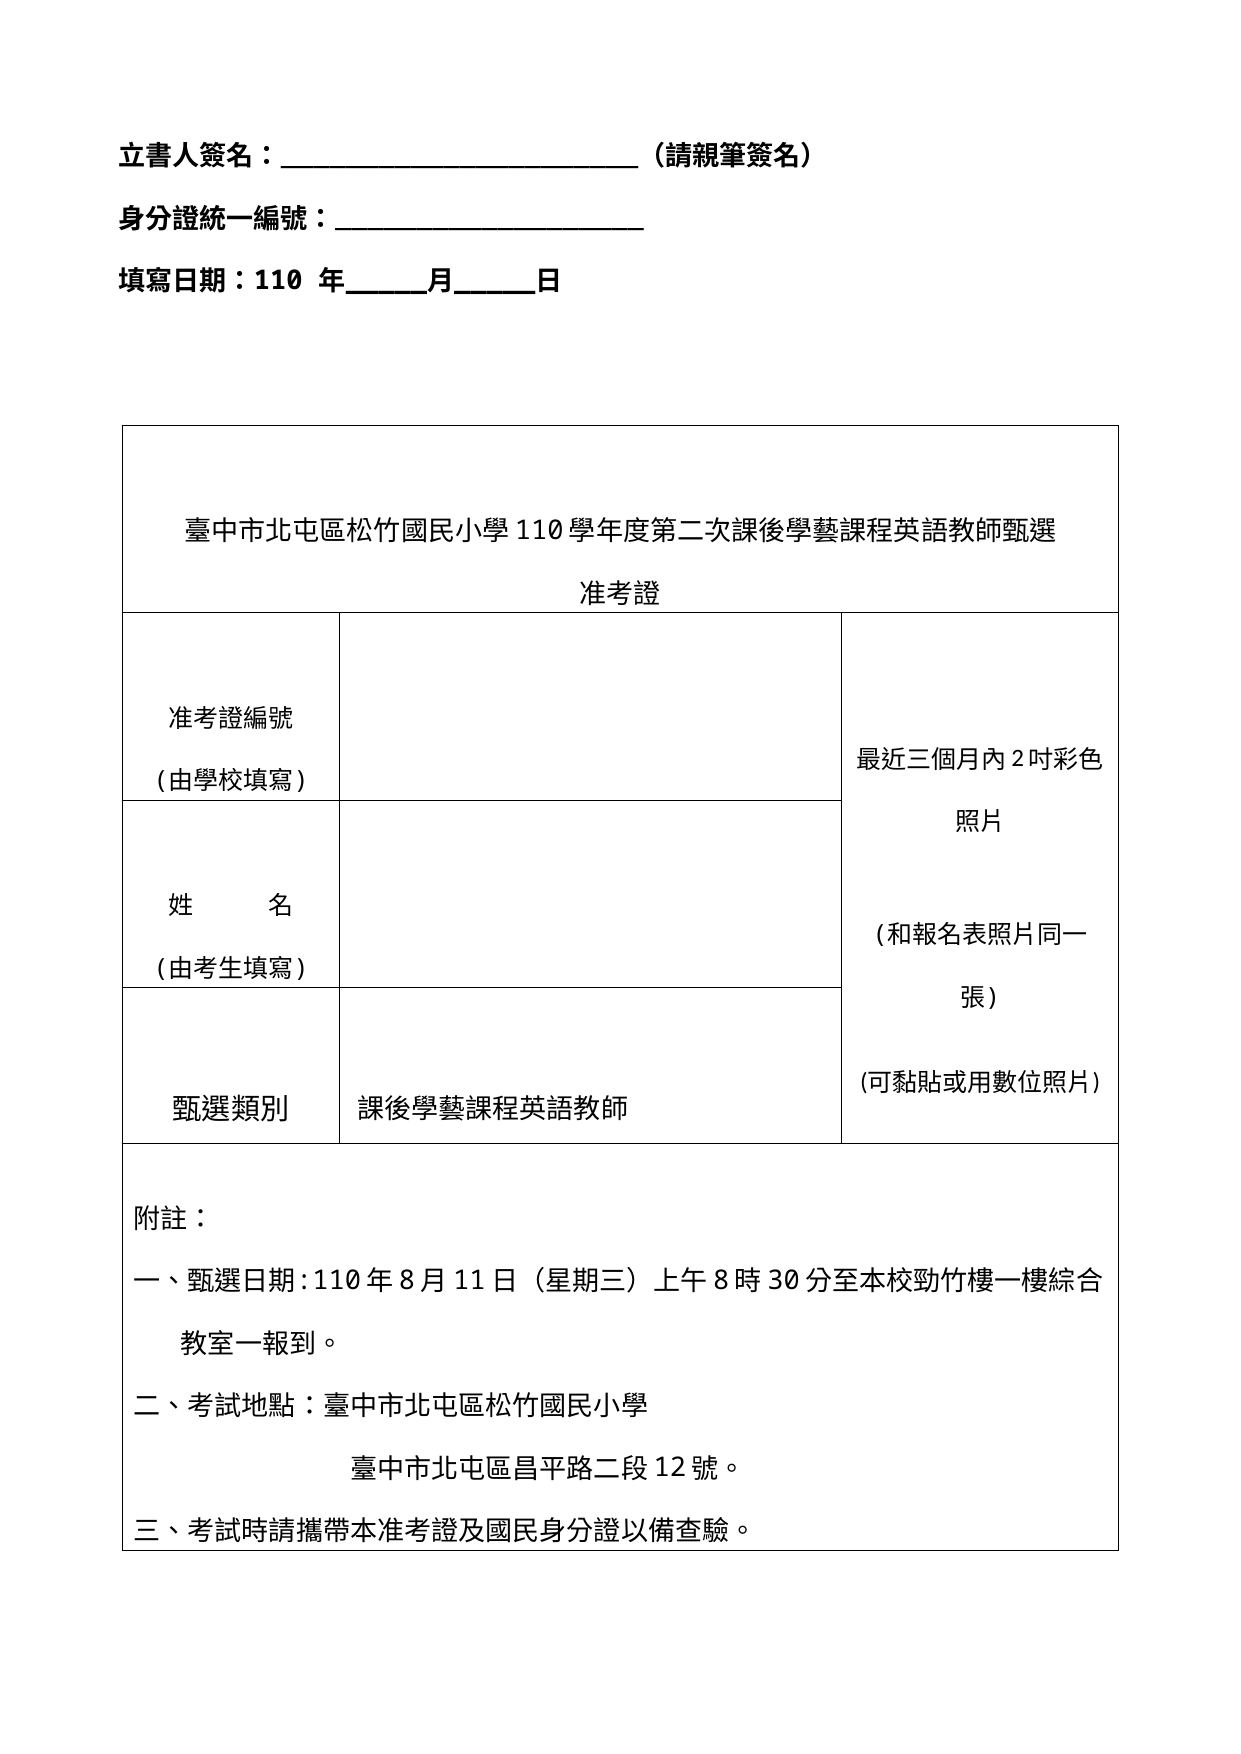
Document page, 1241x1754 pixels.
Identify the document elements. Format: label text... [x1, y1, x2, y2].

table_cell [340, 613, 841, 800]
text 填寫日期：110 年_____月_____日 [118, 237, 1122, 300]
table_cell 姓 名 (由考生填寫) [123, 801, 339, 987]
text 身分證統一編號：___________________ [118, 175, 1122, 237]
table_cell 甄選類別 [123, 988, 339, 1143]
table_cell 最近三個月內2吋彩色照片 (和報名表照片同一張) (可黏貼或用數位照片) [842, 613, 1118, 1143]
text 立書人簽名：______________________（請親筆簽名） [118, 112, 1122, 175]
table_cell 課後學藝課程英語教師 [340, 988, 841, 1143]
table_cell [340, 801, 841, 987]
table_header 臺中市北屯區松竹國民小學110學年度第二次課後學藝課程英語教師甄選 准考證 [123, 426, 1118, 612]
table_cell 准考證編號 (由學校填寫) [123, 613, 339, 800]
table_cell 附註： 一、甄選日期:110年8月11日（星期三）上午8時30分至本校勁竹樓一樓綜合教室一報到。 二、考試地點：臺中市北屯區松竹國民小學 臺中市北屯區昌平路二段12號。 三、考試時請攜帶本准考證及國民身分證以備查驗。 [123, 1144, 1118, 1550]
